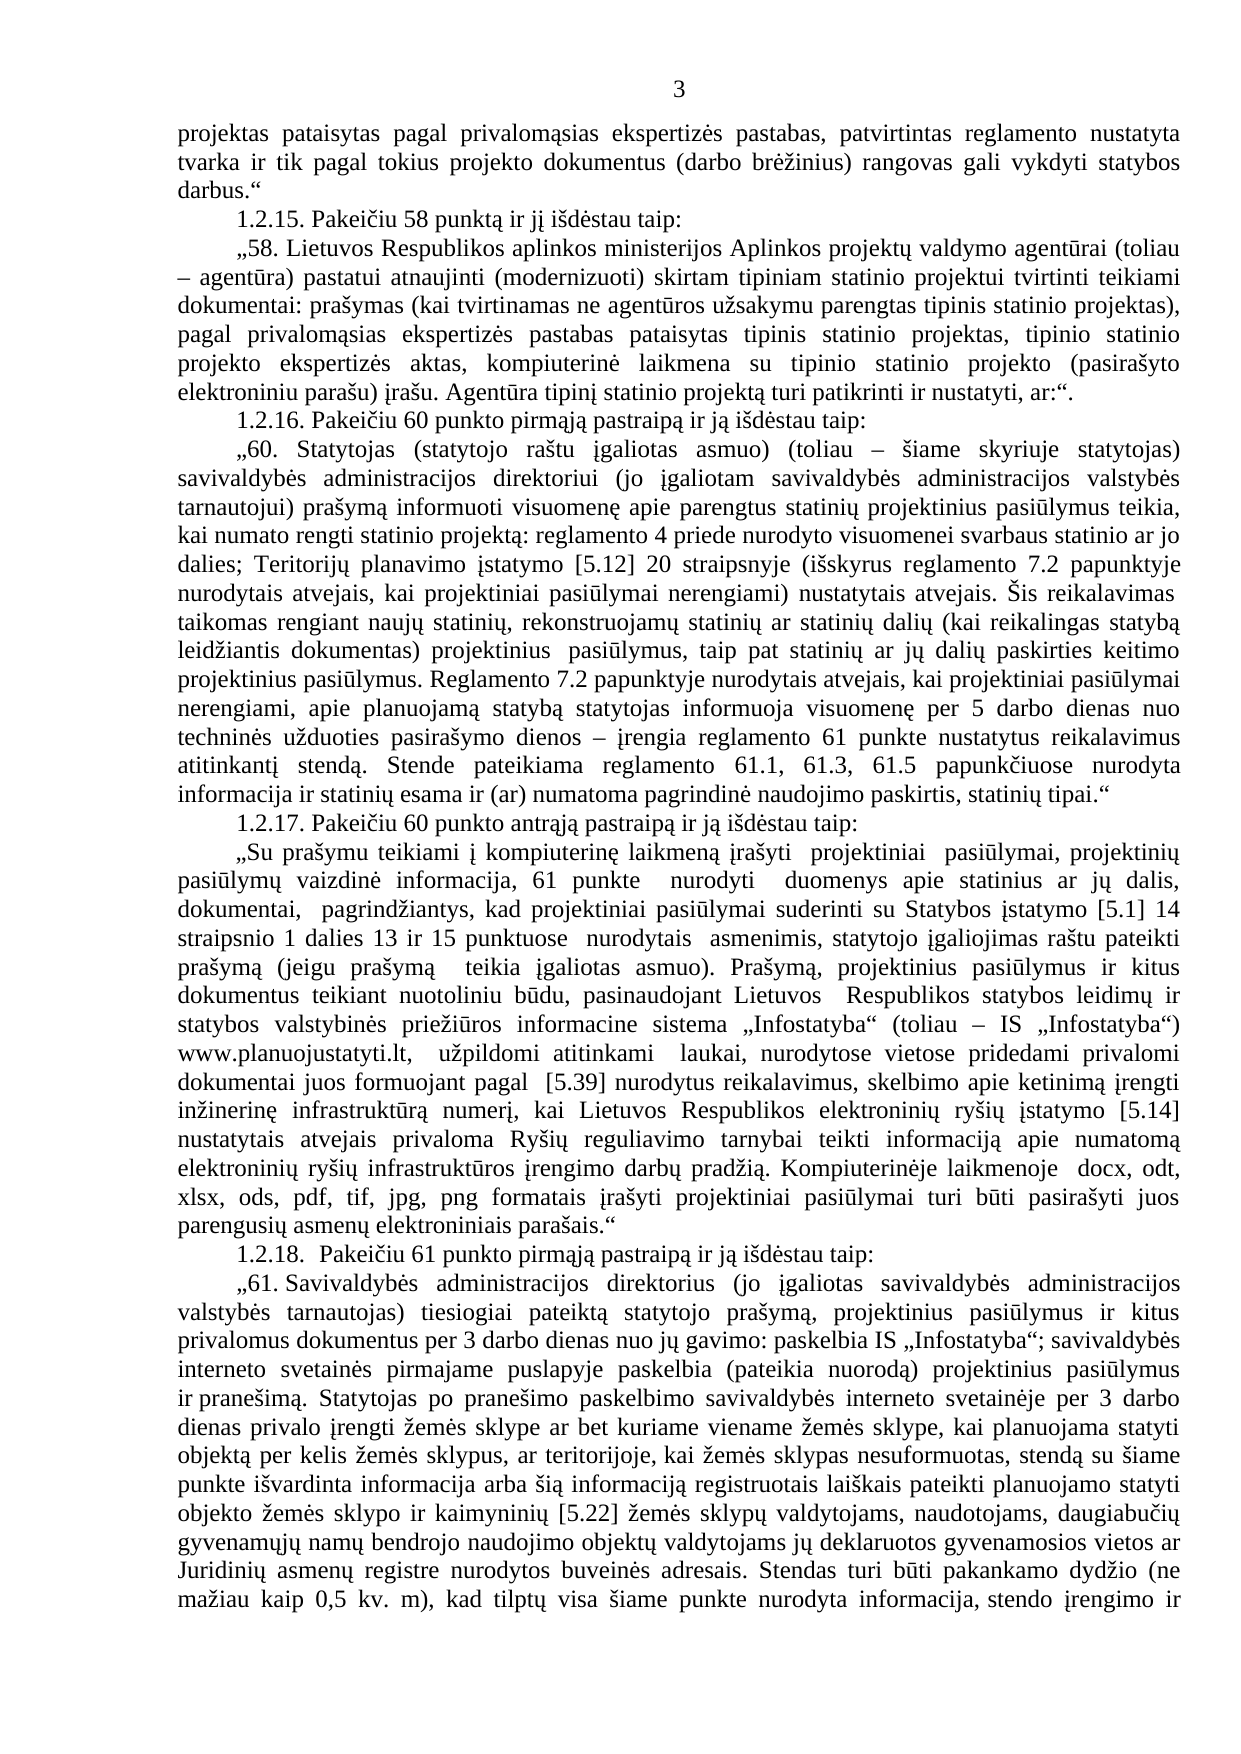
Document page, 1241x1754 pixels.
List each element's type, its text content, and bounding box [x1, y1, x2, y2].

text „Su prašymu teikiami į kompiuterinę laikmeną įrašyti projektiniai pasiūlymai, projektinių pasiūlymų vaizdinė informacija, 61 punkte nurodyti duomenys apie statinius ar jų dalis, dokumentai, pagrindžiantys, kad projektiniai pasiūlymai suderinti su Statybos įstatymo [5.1] 14 straipsnio 1 dalies 13 ir 15 punktuose nurodytais asmenimis, statytojo įgaliojimas raštu pateikti prašymą (jeigu prašymą teikia įgaliotas asmuo). Prašymą, projektinius pasiūlymus ir kitus dokumentus teikiant nuotoliniu būdu, pasinaudojant Lietuvos Respublikos statybos leidimų ir statybos valstybinės priežiūros informacine sistema „Infostatyba“ (toliau – IS „Infostatyba“) www.planuojustatyti.lt, užpildomi atitinkami laukai, nurodytose vietose pridedami privalomi dokumentai juos formuojant pagal [5.39] nurodytus reikalavimus, skelbimo apie ketinimą įrengti inžinerinę infrastruktūrą numerį, kai Lietuvos Respublikos elektroninių ryšių įstatymo [5.14] nustatytais atvejais privaloma Ryšių reguliavimo tarnybai teikti informaciją apie numatomą elektroninių ryšių infrastruktūros įrengimo darbų pradžią. Kompiuterinėje laikmenoje docx, odt, xlsx, ods, pdf, tif, jpg, png formatais įrašyti projektiniai pasiūlymai turi būti pasirašyti juos parengusių asmenų elektroniniais parašais.“ [177, 837, 1181, 1239]
text „58. Lietuvos Respublikos aplinkos ministerijos Aplinkos projektų valdymo agentūrai (toliau – agentūra) pastatui atnaujinti (modernizuoti) skirtam tipiniam statinio projektui tvirtinti teikiami dokumentai: prašymas (kai tvirtinamas ne agentūros užsakymu parengtas tipinis statinio projektas), pagal privalomąsias ekspertizės pastabas pataisytas tipinis statinio projektas, tipinio statinio projekto ekspertizės aktas, kompiuterinė laikmena su tipinio statinio projekto (pasirašyto elektroniniu parašu) įrašu. Agentūra tipinį statinio projektą turi patikrinti ir nustatyti, ar:“. [177, 233, 1181, 406]
text projektas pataisytas pagal privalomąsias ekspertizės pastabas, patvirtintas reglamento nustatyta tvarka ir tik pagal tokius projekto dokumentus (darbo brėžinius) rangovas gali vykdyti statybos darbus.“ [177, 118, 1181, 204]
text „60. Statytojas (statytojo raštu įgaliotas asmuo) (toliau – šiame skyriuje statytojas) savivaldybės administracijos direktoriui (jo įgaliotam savivaldybės administracijos valstybės tarnautojui) prašymą informuoti visuomenę apie parengtus statinių projektinius pasiūlymus teikia, kai numato rengti statinio projektą: reglamento 4 priede nurodyto visuomenei svarbaus statinio ar jo dalies; Teritorijų planavimo įstatymo [5.12] 20 straipsnyje (išskyrus reglamento 7.2 papunktyje nurodytais atvejais, kai projektiniai pasiūlymai nerengiami) nustatytais atvejais. Šis reikalavimas taikomas rengiant naujų statinių, rekonstruojamų statinių ar statinių dalių (kai reikalingas statybą leidžiantis dokumentas) projektinius pasiūlymus, taip pat statinių ar jų dalių paskirties keitimo projektinius pasiūlymus. Reglamento 7.2 papunktyje nurodytais atvejais, kai projektiniai pasiūlymai nerengiami, apie planuojamą statybą statytojas informuoja visuomenę per 5 darbo dienas nuo techninės užduoties pasirašymo dienos – įrengia reglamento 61 punkte nustatytus reikalavimus atitinkantį stendą. Stende pateikiama reglamento 61.1, 61.3, 61.5 papunkčiuose nurodyta informacija ir statinių esama ir (ar) numatoma pagrindinė naudojimo paskirtis, statinių tipai.“ [177, 434, 1181, 808]
text „61. Savivaldybės administracijos direktorius (jo įgaliotas savivaldybės administracijos valstybės tarnautojas) tiesiogiai pateiktą statytojo prašymą, projektinius pasiūlymus ir kitus privalomus dokumentus per 3 darbo dienas nuo jų gavimo: paskelbia IS „Infostatyba“; savivaldybės interneto svetainės pirmajame puslapyje paskelbia (pateikia nuorodą) projektinius pasiūlymus ir pranešimą. Statytojas po pranešimo paskelbimo savivaldybės interneto svetainėje per 3 darbo dienas privalo įrengti žemės sklype ar bet kuriame viename žemės sklype, kai planuojama statyti objektą per kelis žemės sklypus, ar teritorijoje, kai žemės sklypas nesuformuotas, stendą su šiame punkte išvardinta informacija arba šią informaciją registruotais laiškais pateikti planuojamo statyti objekto žemės sklypo ir kaimyninių [5.22] žemės sklypų valdytojams, naudotojams, daugiabučių gyvenamųjų namų bendrojo naudojimo objektų valdytojams jų deklaruotos gyvenamosios vietos ar Juridinių asmenų registre nurodytos buveinės adresais. Stendas turi būti pakankamo dydžio (ne mažiau kaip 0,5 kv. m), kad tilptų visa šiame punkte nurodyta informacija, stendo įrengimo ir [177, 1268, 1181, 1613]
text 1.2.15. Pakeičiu 58 punktą ir jį išdėstau taip: [177, 204, 1181, 233]
text 1.2.17. Pakeičiu 60 punkto antrąją pastraipą ir ją išdėstau taip: [177, 808, 1181, 837]
text 1.2.18. Pakeičiu 61 punkto pirmąją pastraipą ir ją išdėstau taip: [177, 1239, 1181, 1268]
text 1.2.16. Pakeičiu 60 punkto pirmąją pastraipą ir ją išdėstau taip: [177, 406, 1181, 434]
